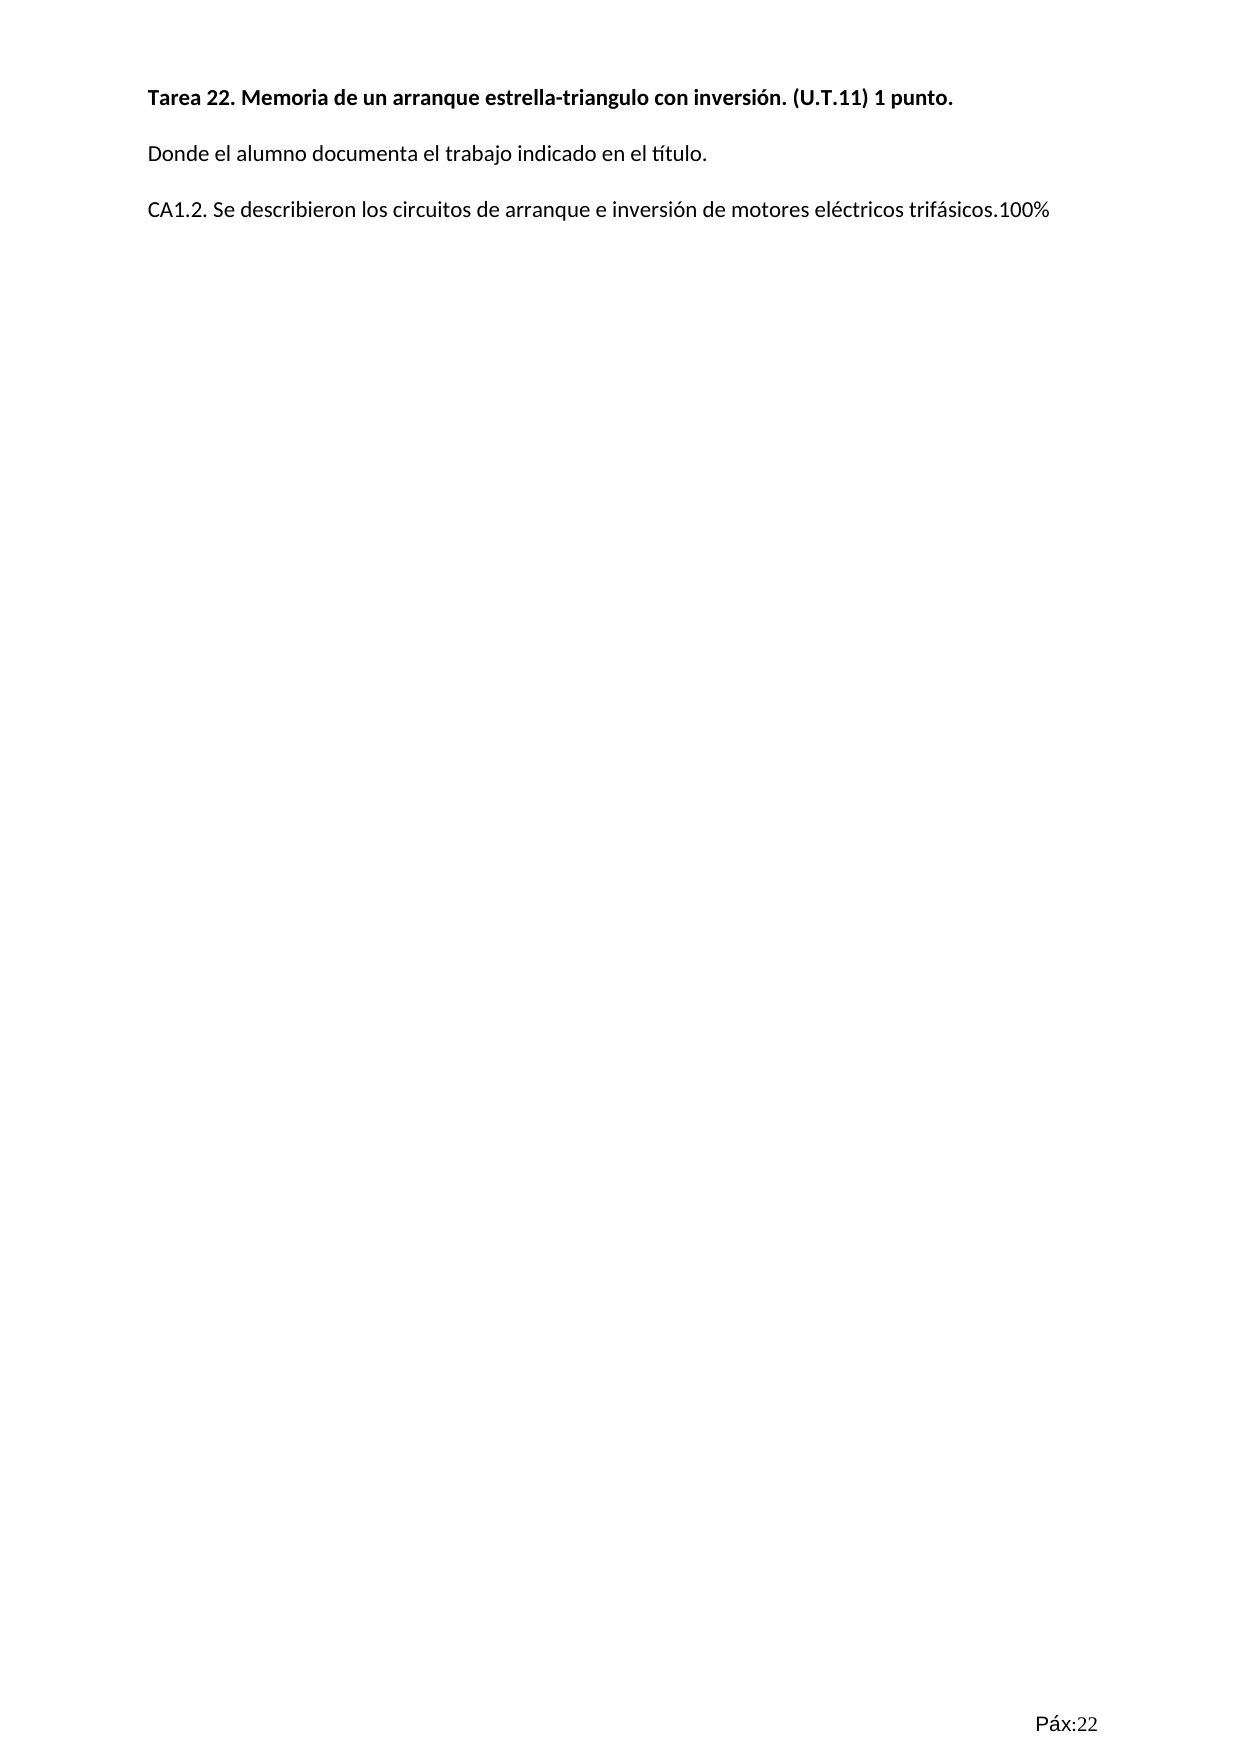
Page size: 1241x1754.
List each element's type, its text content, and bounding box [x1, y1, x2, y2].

text Donde el alumno documenta el trabajo indicado en el título. [148, 139, 1193, 167]
text CA1.2. Se describieron los circuitos de arranque e inversión de motores eléctricos trifásicos.100% [148, 195, 1193, 223]
text Tarea 22. Memoria de un arranque estrella-triangulo con inversión. (U.T.11) 1 punto. [148, 83, 1193, 111]
